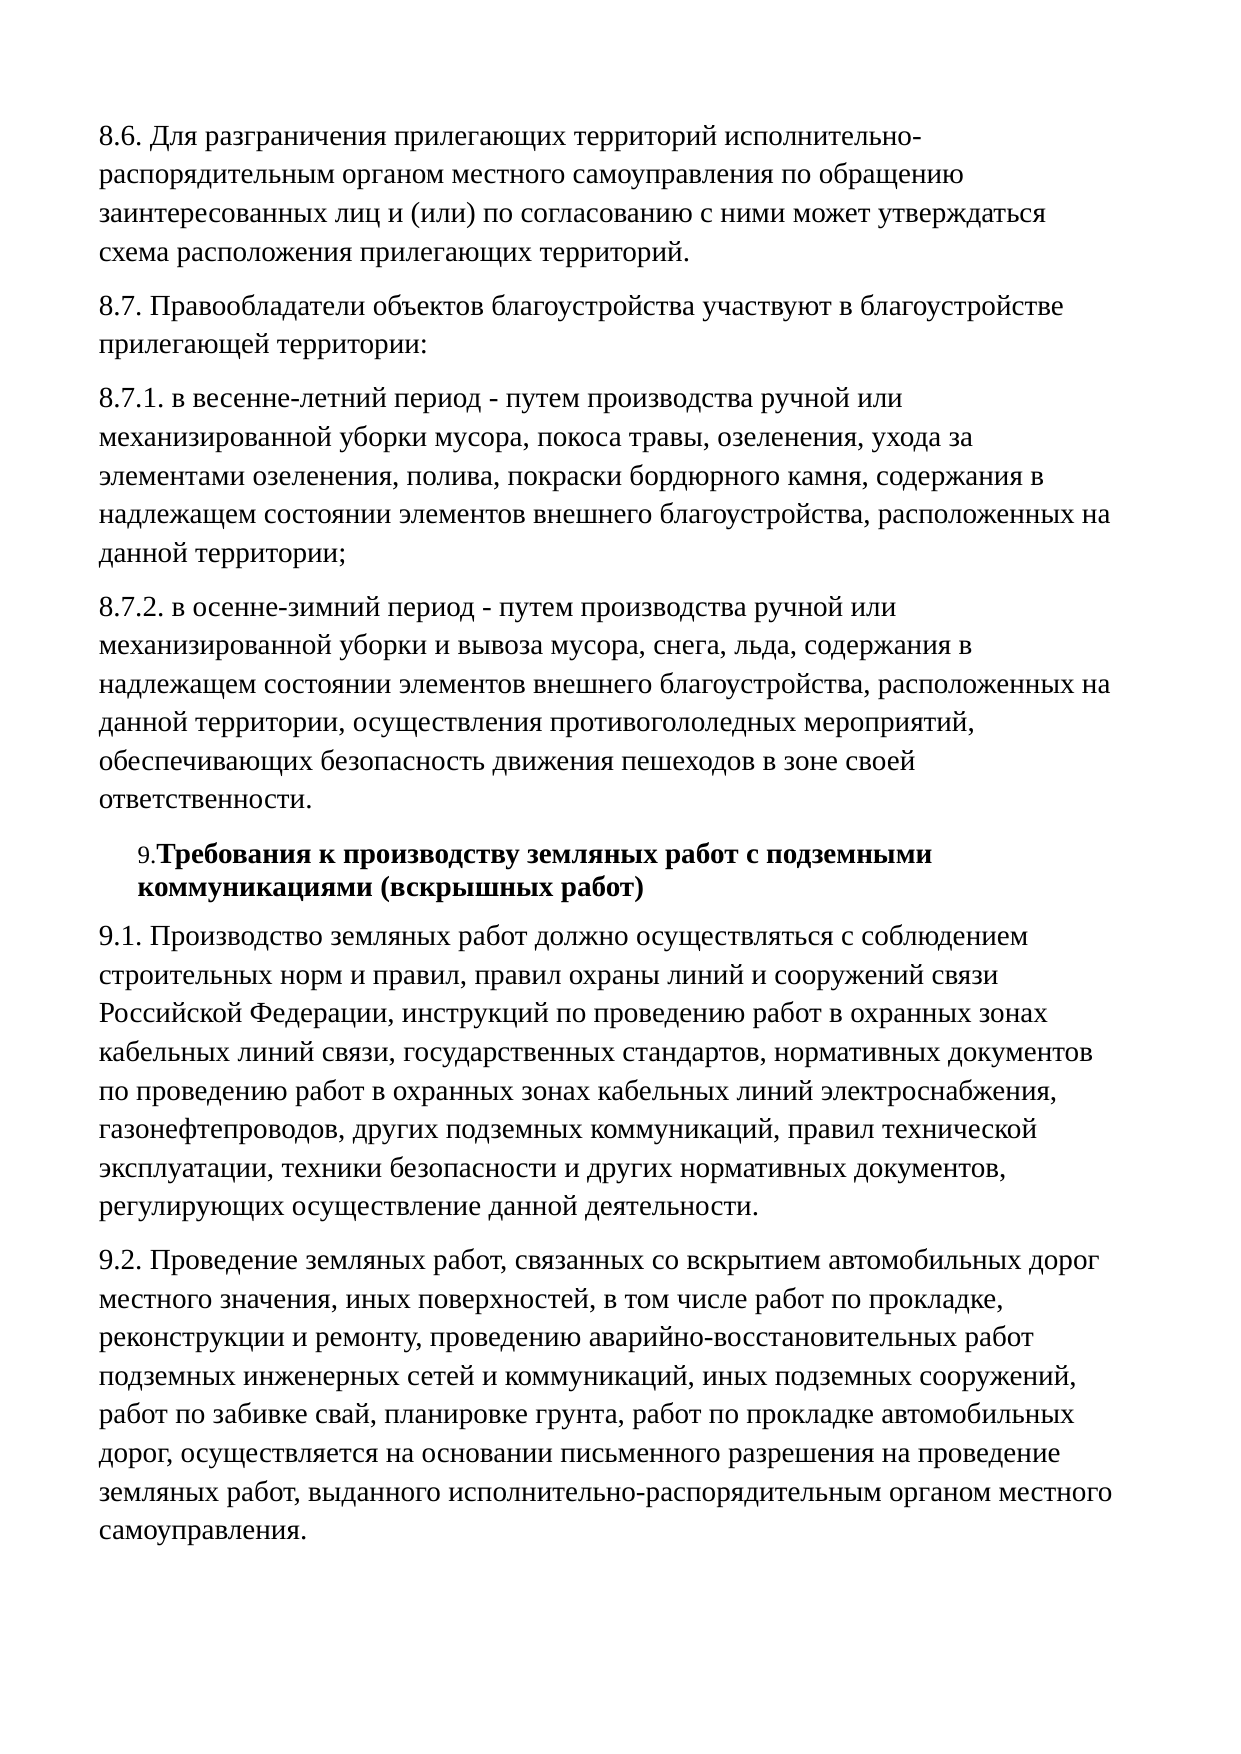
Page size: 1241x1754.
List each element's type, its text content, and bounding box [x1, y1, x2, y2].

text 9.2. Проведение земляных работ, связанных со вскрытием автомобильных дорог местного значения, иных поверхностей, в том числе работ по прокладке, реконструкции и ремонту, проведению аварийно-восстановительных работ подземных инженерных сетей и коммуникаций, иных подземных сооружений, работ по забивке свай, планировке грунта, работ по прокладке автомобильных дорог, осуществляется на основании письменного разрешения на проведение земляных работ, выданного исполнительно-распорядительным органом местного самоуправления. [98, 1242, 1123, 1546]
text 9.1. Производство земляных работ должно осуществляться с соблюдением строительных норм и правил, правил охраны линий и сооружений связи Российской Федерации, инструкций по проведению работ в охранных зонах кабельных линий связи, государственных стандартов, нормативных документов по проведению работ в охранных зонах кабельных линий электроснабжения, газонефтепроводов, других подземных коммуникаций, правил технической эксплуатации, техники безопасности и других нормативных документов, регулирующих осуществление данной деятельности. [98, 918, 1123, 1222]
text 8.6. Для разграничения прилегающих территорий исполнительно-распорядительным органом местного самоуправления по обращению заинтересованных лиц и (или) по согласованию с ними может утверждаться схема расположения прилегающих территорий. [98, 118, 1123, 267]
text 8.7.2. в осенне-зимний период - путем производства ручной или механизированной уборки и вывоза мусора, снега, льда, содержания в надлежащем состоянии элементов внешнего благоустройства, расположенных на данной территории, осуществления противогололедных мероприятий, обеспечивающих безопасность движения пешеходов в зоне своей ответственности. [98, 589, 1123, 815]
text 8.7. Правообладатели объектов благоустройства участвуют в благоустройстве прилегающей территории: [98, 288, 1123, 360]
list Требования к производству земляных работ с подземными коммуникациями (вскрышных работ) [98, 836, 1123, 903]
text 8.7.1. в весенне-летний период - путем производства ручной или механизированной уборки мусора, покоса травы, озеленения, ухода за элементами озеленения, полива, покраски бордюрного камня, содержания в надлежащем состоянии элементов внешнего благоустройства, расположенных на данной территории; [98, 381, 1123, 568]
